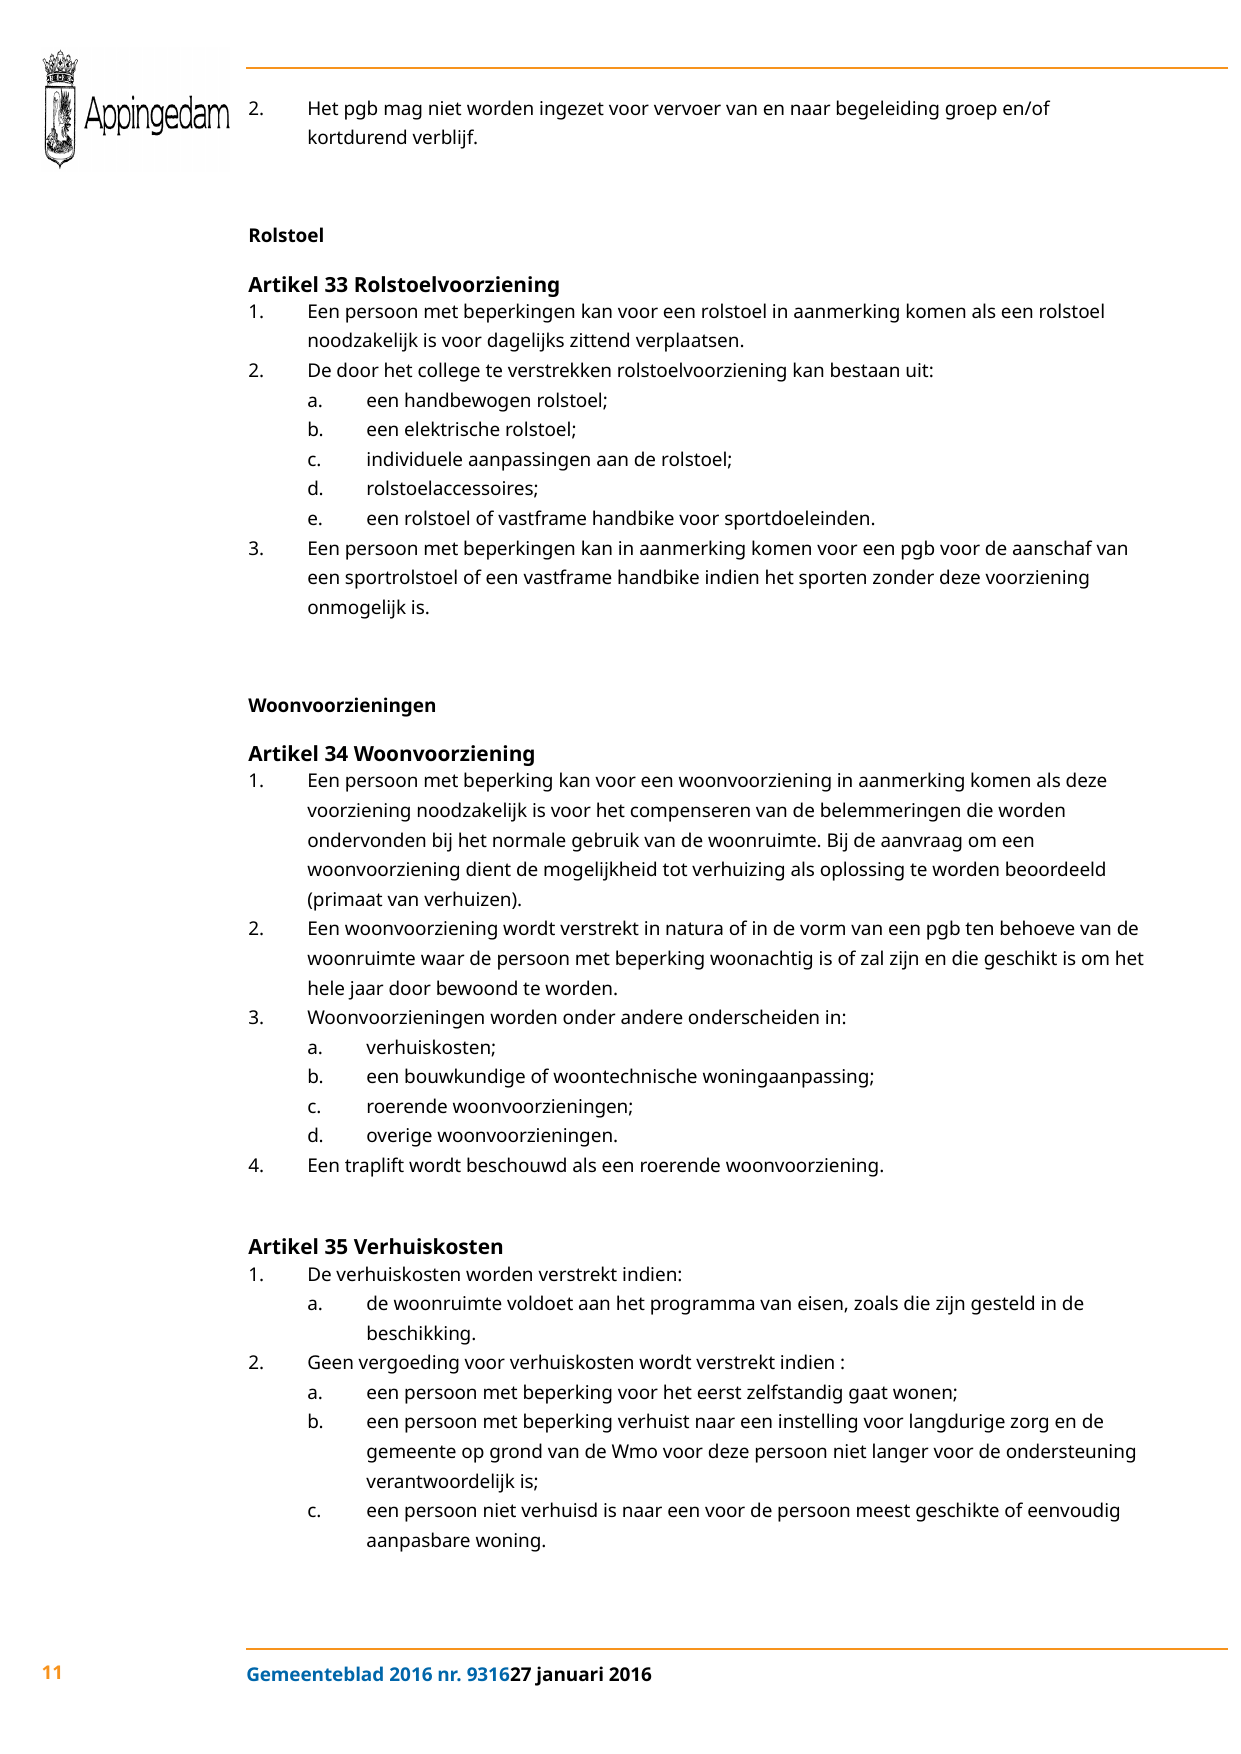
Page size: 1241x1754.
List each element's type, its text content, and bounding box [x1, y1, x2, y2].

list roerende woonvoorzieningen; [307, 1093, 1152, 1119]
list Een woonvoorziening wordt verstrekt in natura of in de vorm van een pgb ten behoeve van de woonruimte waar de persoon met beperking woonachtig is of zal zijn en die geschikt is om het hele jaar door bewoond te worden. [248, 916, 1152, 1001]
text Artikel 35 Verhuiskosten [248, 1232, 1152, 1261]
picture [41, 47, 231, 172]
list een persoon met beperking voor het eerst zelfstandig gaat wonen; [307, 1379, 1152, 1405]
list overige woonvoorzieningen. [307, 1123, 1152, 1148]
list een handbewogen rolstoel; [307, 387, 1152, 413]
list Woonvoorzieningen worden onder andere onderscheiden in: [248, 1004, 1152, 1030]
list individuele aanpassingen aan de rolstoel; [307, 446, 1152, 472]
list een persoon niet verhuisd is naar een voor de persoon meest geschikte of eenvoudig aanpasbare woning. [307, 1497, 1152, 1553]
list een persoon met beperking verhuist naar een instelling voor langdurige zorg en de gemeente op grond van de Wmo voor deze persoon niet langer voor de ondersteuning verantwoordelijk is; [307, 1409, 1152, 1493]
list een elektrische rolstoel; [307, 416, 1152, 442]
list Geen vergoeding voor verhuiskosten wordt verstrekt indien : [248, 1349, 1152, 1375]
text Woonvoorzieningen [248, 690, 1152, 718]
list Een traplift wordt beschouwd als een roerende woonvoorziening. [248, 1152, 1152, 1178]
list rolstoelaccessoires; [307, 476, 1152, 501]
list Een persoon met beperking kan voor een woonvoorziening in aanmerking komen als deze voorziening noodzakelijk is voor het compenseren van de belemmeringen die worden ondervonden bij het normale gebruik van de woonruimte. Bij de aanvraag om een woonvoorziening dient de mogelijkheid tot verhuizing als oplossing te worden beoordeeld (primaat van verhuizen). [248, 768, 1152, 912]
list De verhuiskosten worden verstrekt indien: [248, 1261, 1152, 1286]
list Een persoon met beperkingen kan voor een rolstoel in aanmerking komen als een rolstoel noodzakelijk is voor dagelijks zittend verplaatsen. [248, 298, 1152, 353]
list Het pgb mag niet worden ingezet voor vervoer van en naar begeleiding groep en/of kortdurend verblijf. [248, 95, 1152, 150]
list een bouwkundige of woontechnische woningaanpassing; [307, 1063, 1152, 1089]
list de woonruimte voldoet aan het programma van eisen, zoals die zijn gesteld in de beschikking. [307, 1290, 1152, 1346]
text Rolstoel [248, 220, 1152, 249]
list Een persoon met beperkingen kan in aanmerking komen voor een pgb voor de aanschaf van een sportrolstoel of een vastframe handbike indien het sporten zonder deze voorziening onmogelijk is. [248, 535, 1152, 620]
list een rolstoel of vastframe handbike voor sportdoeleinden. [307, 505, 1152, 531]
text Artikel 34 Woonvoorziening [248, 739, 1152, 768]
list De door het college te verstrekken rolstoelvoorziening kan bestaan uit: [248, 357, 1152, 383]
text Artikel 33 Rolstoelvoorziening [248, 270, 1152, 298]
list verhuiskosten; [307, 1034, 1152, 1060]
